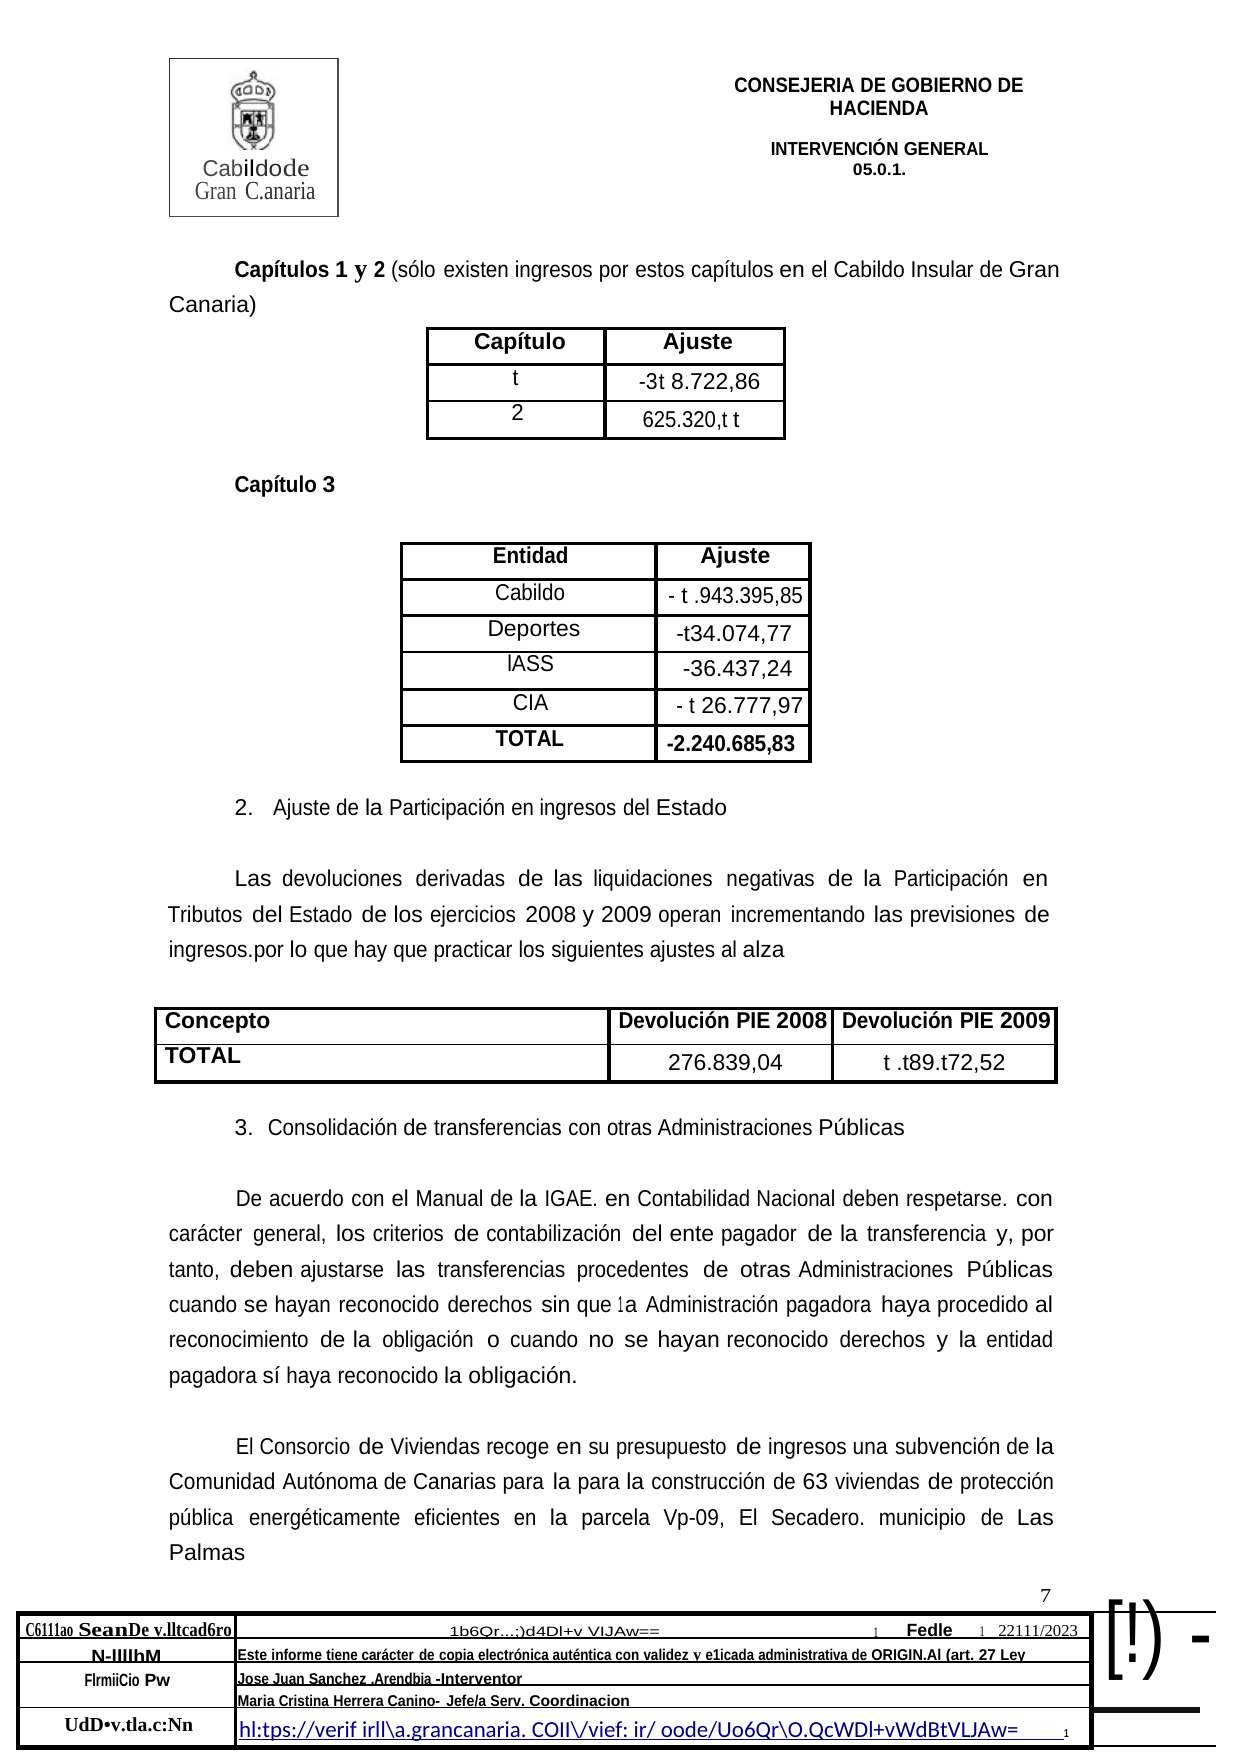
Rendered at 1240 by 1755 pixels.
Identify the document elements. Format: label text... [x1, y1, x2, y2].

table_cell -36.437,24 [658, 653, 808, 688]
table_cell Cabildo [403, 581, 654, 614]
table_cell -2.240.685,83 [658, 727, 808, 760]
table_cell FlrmiiCio Pw [20, 1663, 234, 1707]
table_cell Deportes [403, 617, 654, 651]
table_cell -3t 8.722,86 [607, 366, 783, 400]
table_cell TOTAL [403, 727, 654, 760]
text Las devoluciones derivadas de las liquidaciones negativas de la Participación en [234, 865, 1233, 891]
table_cell hl:tps://verif irll\a.grancanaria. COII\/vief: ir/ oode/Uo6Qr\O.QcWDl+vWdBtVLJAw= 1 p... 7121 1 [237, 1708, 1089, 1745]
table_cell lASS [403, 653, 654, 688]
table_header Devolución PIE 2008 [611, 1010, 831, 1043]
table_header Ajuste [607, 330, 783, 363]
table_header Entidad [403, 545, 654, 578]
table_cell 2 [429, 402, 603, 437]
text Tributos del Estado de los ejercicios 2008 y 2009 operan incrementando las previsiones de ingresos.por lo que hay que practicar los siguientes ajustes al alza [167, 893, 1053, 962]
text Canaria) [169, 291, 1233, 317]
text 3. Consolidación de transferencias con otras Administraciones Públicas [234, 1114, 1233, 1141]
table_cell Jose Juan Sanchez .Arendbia -Interventor [237, 1663, 1089, 1684]
text Capítulo 3 [234, 471, 1233, 497]
table_header [!) [1094, 1613, 1200, 1707]
table_cell CIA [403, 691, 654, 724]
text 7 [8, 1583, 1051, 1606]
table_cell t [429, 366, 603, 400]
table_header Ajuste [658, 545, 808, 578]
table_cell t .t89.t72,52 [834, 1045, 1054, 1080]
table_cell [1094, 1713, 1200, 1745]
table_header Devolución PIE 2009 [834, 1010, 1054, 1043]
table_cell Este informe tiene carácter de copia electrónica auténtica con validez y e1icada administrativa de ORIGIN.Al (art. 27 Ley 39/2015). [237, 1639, 1089, 1661]
text Capítulos 1 y 2 (sólo existen ingresos por estos capítulos en el Cabildo Insular de Gran [234, 253, 1233, 283]
table_header Capítulo [429, 330, 603, 363]
table_cell - t 26.777,97 [658, 691, 808, 724]
table_cell 276.839,04 [611, 1045, 831, 1080]
table_cell UdD•v.tla.c:Nn [20, 1708, 234, 1745]
table_header Concepto [157, 1010, 607, 1043]
text El Consorcio de Viviendas recoge en su presupuesto de ingresos una subvención de la Comunidad Autónoma de Canarias para la para la construcción de 63 viviendas de protección pública energéticamente eficientes en la parcela Vp-09, El Secadero. municipio de Las Palmas [169, 1424, 1054, 1565]
text 7 [18, 1611, 1219, 1754]
table_cell Maria Cristina Herrera Canino- Jefe/a Serv. Coordinacion [237, 1686, 1089, 1707]
text De acuerdo con el Manual de la IGAE. en Contabilidad Nacional deben respetarse. con carácter general, los criterios de contabilización del ente pagador de la transferencia y, por tanto, deben ajustarse las transferencias procedentes de otras Administraciones Públicas cuando se hayan reconocido derechos sin que 1a Administración pagadora haya procedido al reconocimiento de la obligación o cuando no se hayan reconocido derechos y la entidad pagadora sí haya reconocido la obligación. [169, 1185, 1054, 1388]
table_header - 1 [1200, 1613, 1216, 1745]
table_header 1b6Qr...;)d4Dl+v VIJAw== 1 Fedle 1 22111/2023 [237, 1616, 1089, 1637]
table_cell - t .943.395,85 [658, 581, 808, 614]
table_cell -t34.074,77 [658, 617, 808, 651]
text 2. Ajuste de la Participación en ingresos del Estado [234, 794, 1233, 820]
table_cell 625.320,t t [607, 402, 783, 437]
table_header C6111ao SeanDe v.lltcad6ro [20, 1616, 234, 1637]
table_cell TOTAL [157, 1045, 607, 1080]
table_cell N-llllhM [20, 1639, 234, 1661]
